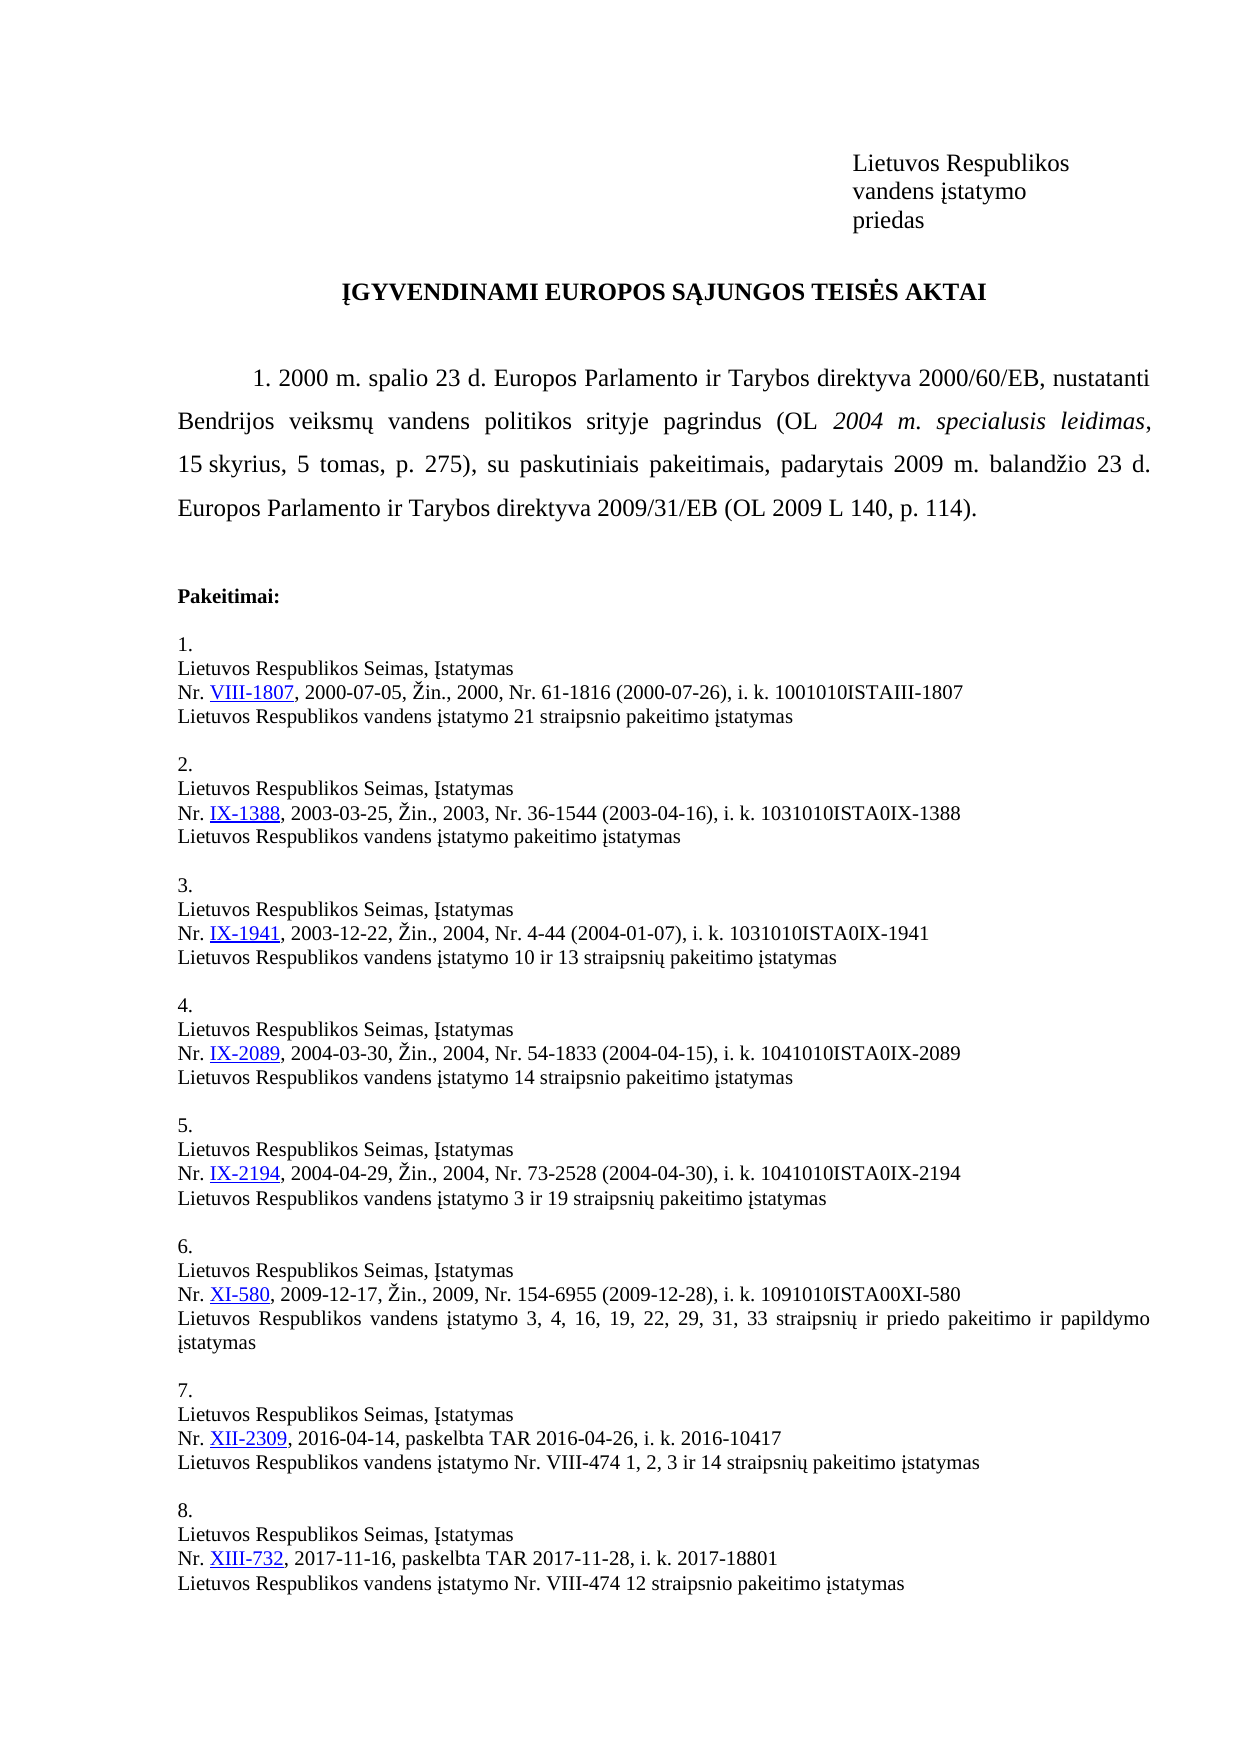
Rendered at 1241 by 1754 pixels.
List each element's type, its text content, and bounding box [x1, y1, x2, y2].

text Lietuvos Respublikos Seimas, Įstatymas [177, 897, 1152, 921]
text Nr. IX-1388, 2003-03-25, Žin., 2003, Nr. 36-1544 (2003-04-16), i. k. 1031010ISTA0IX-1388 [177, 800, 1152, 824]
text Lietuvos Respublikos vandens įstatymo pakeitimo įstatymas [177, 824, 1152, 848]
text Nr. VIII-1807, 2000-07-05, Žin., 2000, Nr. 61-1816 (2000-07-26), i. k. 1001010ISTAIII-1807 [177, 680, 1152, 704]
text 3. [177, 873, 1152, 897]
text 6. [177, 1233, 1152, 1258]
text Lietuvos Respublikos Seimas, Įstatymas [177, 1137, 1152, 1161]
text 4. [177, 993, 1152, 1017]
text Lietuvos Respublikos Seimas, Įstatymas [177, 1258, 1152, 1282]
text Nr. XIII-732, 2017-11-16, paskelbta TAR 2017-11-28, i. k. 2017-18801 [177, 1546, 1152, 1570]
text 7. [177, 1378, 1152, 1402]
text Pakeitimai: [177, 584, 1152, 608]
text Lietuvos Respublikos vandens įstatymo 10 ir 13 straipsnių pakeitimo įstatymas [177, 945, 1152, 969]
text 1. 2000 m. spalio 23 d. Europos Parlamento ir Tarybos direktyva 2000/60/EB, nustatanti Bendrijos veiksmų vandens politikos srityje pagrindus (OL 2004 m. specialusis leidimas, 15 skyrius, 5 tomas, p. 275), su paskutiniais pakeitimais, padarytais 2009 m. balandžio 23 d. Europos Parlamento ir Tarybos direktyva 2009/31/EB (OL 2009 L 140, p. 114). [177, 363, 1152, 521]
text Lietuvos Respublikos vandens įstatymo 21 straipsnio pakeitimo įstatymas [177, 704, 1152, 728]
text Lietuvos Respublikos Seimas, Įstatymas [177, 1017, 1152, 1041]
text Lietuvos Respublikos vandens įstatymo 3, 4, 16, 19, 22, 29, 31, 33 straipsnių ir priedo pakeitimo ir papildymo įstatymas [177, 1306, 1152, 1354]
text Nr. IX-2089, 2004-03-30, Žin., 2004, Nr. 54-1833 (2004-04-15), i. k. 1041010ISTA0IX-2089 [177, 1041, 1152, 1065]
text Lietuvos Respublikos [177, 148, 1152, 176]
text Lietuvos Respublikos vandens įstatymo Nr. VIII-474 12 straipsnio pakeitimo įstatymas [177, 1570, 1152, 1594]
text priedas [177, 205, 1152, 234]
text Lietuvos Respublikos Seimas, Įstatymas [177, 776, 1152, 800]
text 5. [177, 1113, 1152, 1137]
text Lietuvos Respublikos Seimas, Įstatymas [177, 1402, 1152, 1426]
text Lietuvos Respublikos vandens įstatymo Nr. VIII-474 1, 2, 3 ir 14 straipsnių pakeitimo įstatymas [177, 1450, 1152, 1474]
text Nr. IX-1941, 2003-12-22, Žin., 2004, Nr. 4-44 (2004-01-07), i. k. 1031010ISTA0IX-1941 [177, 921, 1152, 945]
text Lietuvos Respublikos Seimas, Įstatymas [177, 1522, 1152, 1546]
text Lietuvos Respublikos vandens įstatymo 14 straipsnio pakeitimo įstatymas [177, 1065, 1152, 1089]
text 1. [177, 632, 1152, 656]
text vandens įstatymo [177, 176, 1152, 205]
text ĮGYVENDINAMI EUROPOS SĄJUNGOS TEISĖS AKTAI [177, 277, 1152, 306]
text Lietuvos Respublikos Seimas, Įstatymas [177, 656, 1152, 680]
text Lietuvos Respublikos vandens įstatymo 3 ir 19 straipsnių pakeitimo įstatymas [177, 1185, 1152, 1209]
text 2. [177, 752, 1152, 776]
text Nr. XI-580, 2009-12-17, Žin., 2009, Nr. 154-6955 (2009-12-28), i. k. 1091010ISTA00XI-580 [177, 1282, 1152, 1306]
text 8. [177, 1498, 1152, 1522]
text Nr. XII-2309, 2016-04-14, paskelbta TAR 2016-04-26, i. k. 2016-10417 [177, 1426, 1152, 1450]
text Nr. IX-2194, 2004-04-29, Žin., 2004, Nr. 73-2528 (2004-04-30), i. k. 1041010ISTA0IX-2194 [177, 1161, 1152, 1185]
